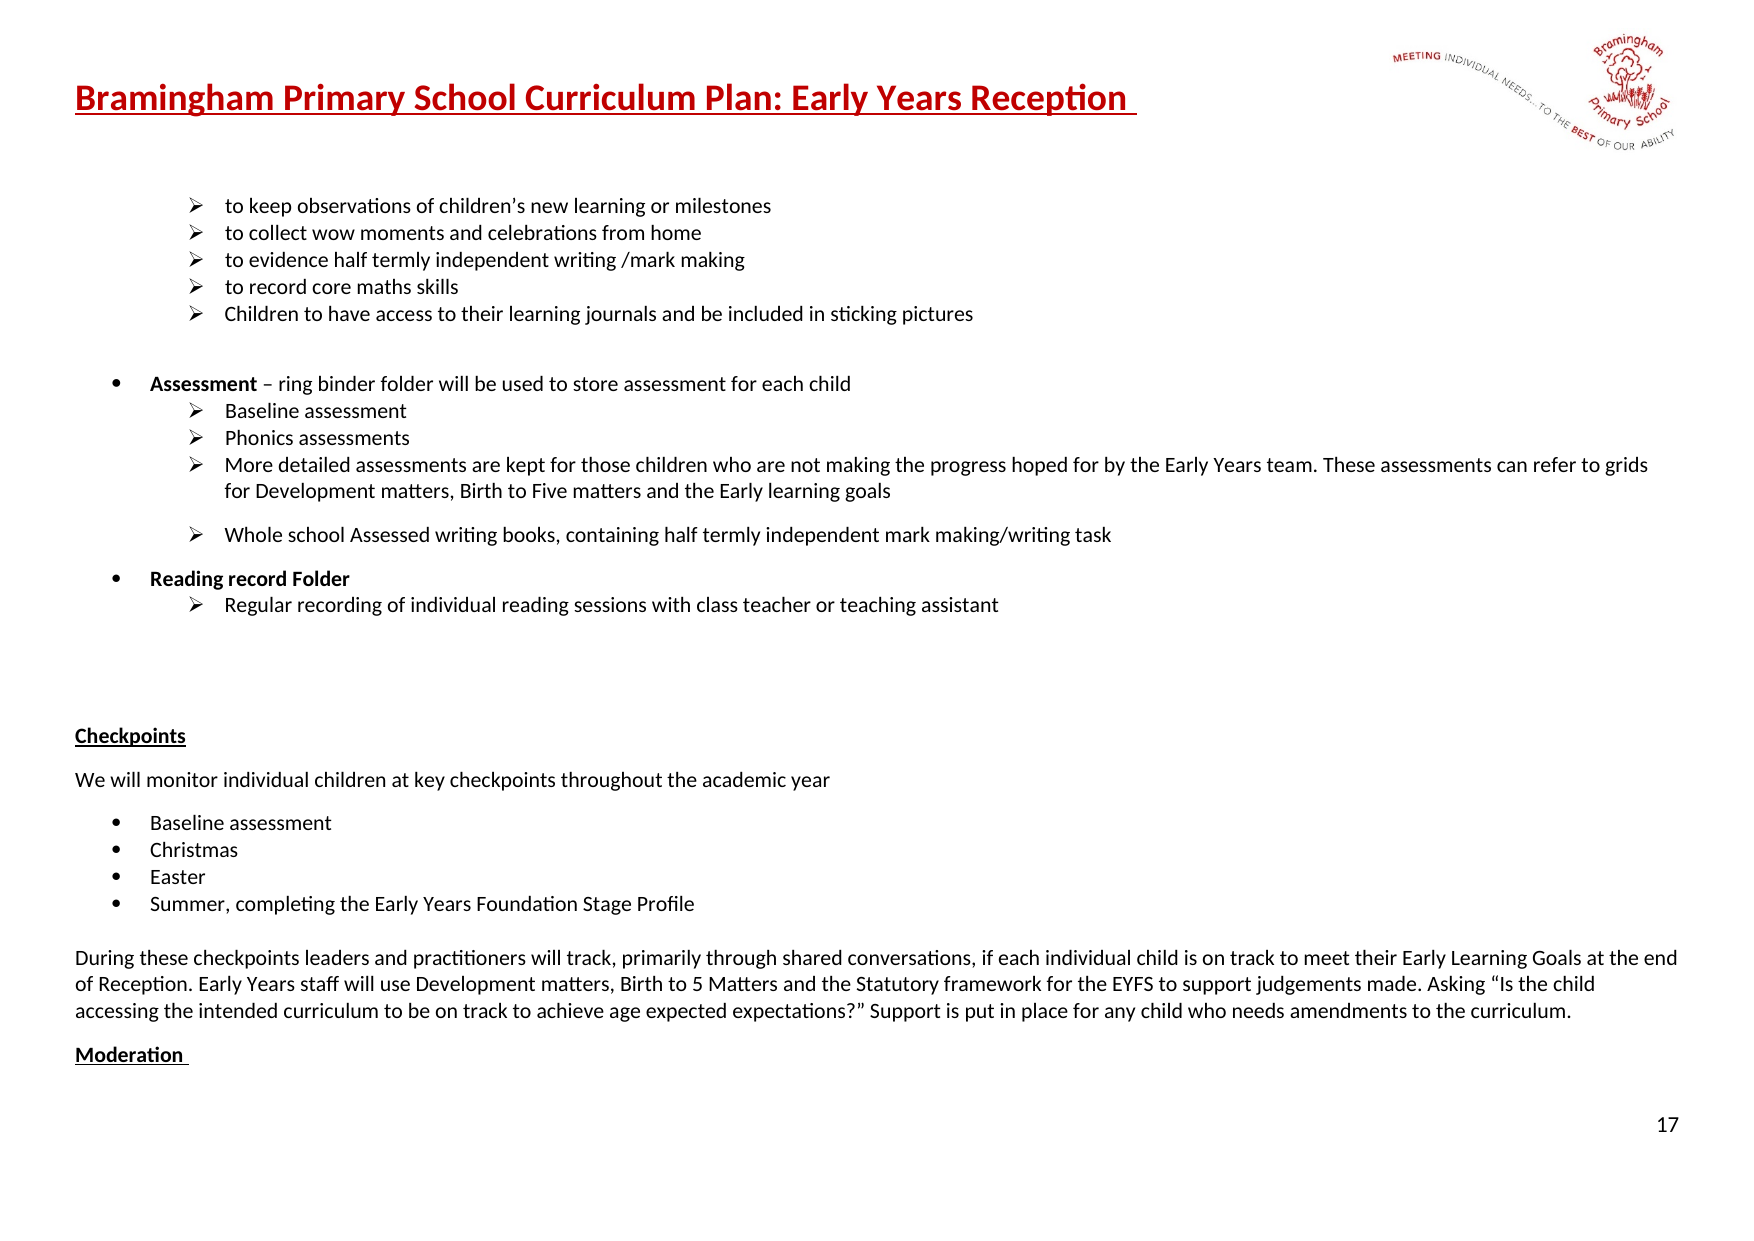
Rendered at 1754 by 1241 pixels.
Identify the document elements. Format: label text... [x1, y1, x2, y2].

text Moderation [75, 1041, 1679, 1068]
list Assessment – ring binder folder will be used to store assessment for each child [112, 370, 1679, 397]
list Phonics assessments [187, 424, 1679, 451]
list Regular recording of individual reading sessions with class teacher or teaching assistant [187, 592, 1679, 618]
text During these checkpoints leaders and practitioners will track, primarily through shared conversations, if each individual child is on track to meet their Early Learning Goals at the end of Reception. Early Years staff will use Development matters, Birth to 5 Matters and the Statutory framework for the EYFS to support judgements made. Asking “Is the child accessing the intended curriculum to be on track to achieve age expected expectations?” Support is put in place for any child who needs amendments to the curriculum. [75, 944, 1679, 1024]
list Children to have access to their learning journals and be included in sticking pictures [187, 300, 1679, 326]
list More detailed assessments are kept for those children who are not making the progress hoped for by the Early Years team. These assessments can refer to grids for Development matters, Birth to Five matters and the Early learning goals [187, 451, 1679, 504]
list to record core maths skills [187, 273, 1679, 299]
list Reading record Folder [112, 565, 1679, 591]
text Checkpoints [75, 722, 1679, 749]
list to keep observations of children’s new learning or milestones [187, 192, 1679, 219]
text We will monitor individual children at key checkpoints throughout the academic year [75, 766, 1679, 792]
list Christmas [112, 836, 1679, 863]
list to collect wow moments and celebrations from home [187, 219, 1679, 246]
list Summer, completing the Early Years Foundation Stage Profile [112, 890, 1679, 917]
list Whole school Assessed writing books, containing half termly independent mark making/writing task [187, 521, 1679, 548]
list Baseline assessment [112, 809, 1679, 836]
list Easter [112, 863, 1679, 890]
list to evidence half termly independent writing /mark making [187, 246, 1679, 273]
list Baseline assessment [187, 397, 1679, 424]
